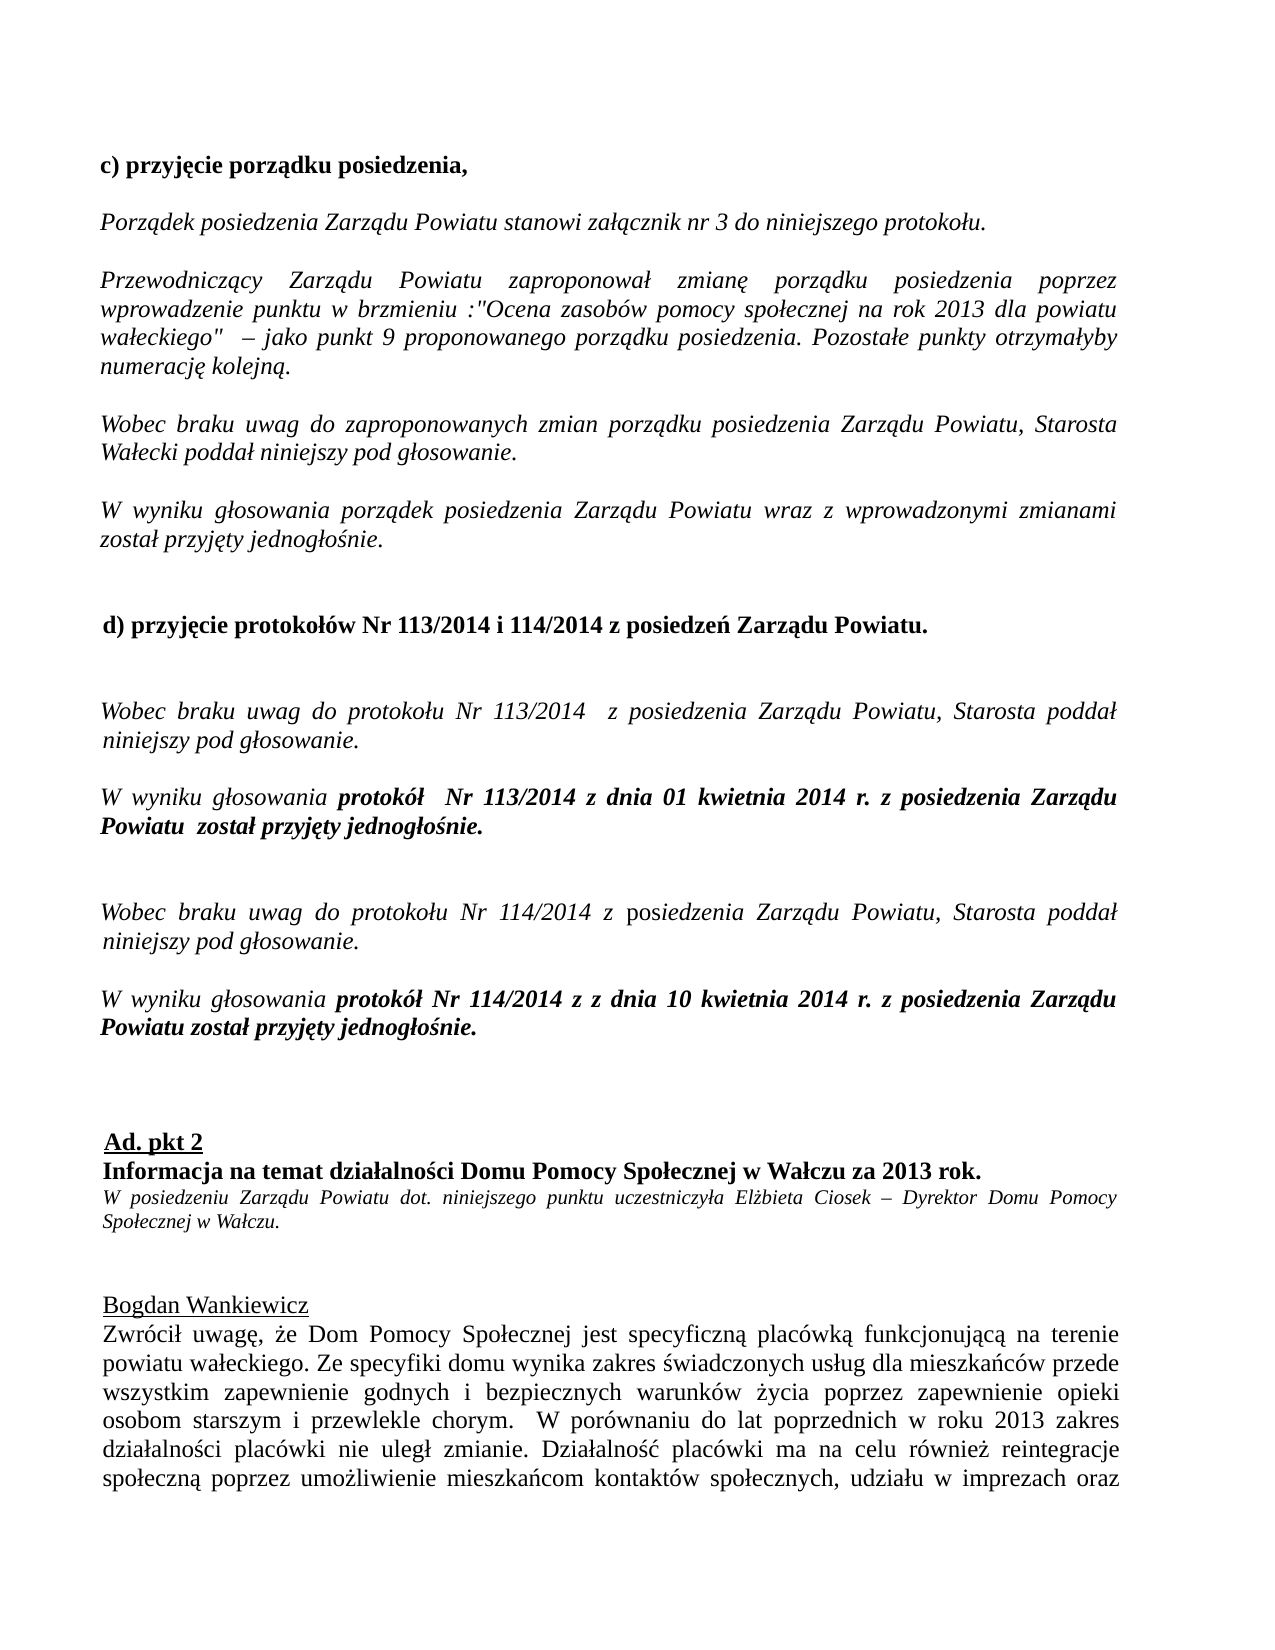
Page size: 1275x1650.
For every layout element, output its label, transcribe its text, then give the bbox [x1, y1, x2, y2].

text Porządek posiedzenia Zarządu Powiatu stanowi załącznik nr 3 do niniejszego protokołu. [100, 207, 1120, 236]
text c) przyjęcie porządku posiedzenia, [100, 150, 1120, 179]
text W posiedzeniu Zarządu Powiatu dot. niniejszego punktu uczestniczyła Elżbieta Ciosek – Dyrektor Domu Pomocy Społecznej w Wałczu. [102, 1185, 1120, 1233]
text W wyniku głosowania protokół Nr 114/2014 z z dnia 10 kwietnia 2014 r. z posiedzenia Zarządu Powiatu został przyjęty jednogłośnie. [100, 984, 1120, 1041]
text W wyniku głosowania porządek posiedzenia Zarządu Powiatu wraz z wprowadzonymi zmianami został przyjęty jednogłośnie. [100, 495, 1120, 552]
text Zwrócił uwagę, że Dom Pomocy Społecznej jest specyficzną placówką funkcjonującą na terenie powiatu wałeckiego. Ze specyfiki domu wynika zakres świadczonych usług dla mieszkańców przede wszystkim zapewnienie godnych i bezpiecznych warunków życia poprzez zapewnienie opieki osobom starszym i przewlekle chorym. W porównaniu do lat poprzednich w roku 2013 zakres działalności placówki nie uległ zmianie. Działalność placówki ma na celu również reintegracje społeczną poprzez umożliwienie mieszkańcom kontaktów społecznych, udziału w imprezach oraz [102, 1319, 1120, 1492]
text Ad. pkt 2 [102, 1127, 1120, 1156]
text W wyniku głosowania protokół Nr 113/2014 z dnia 01 kwietnia 2014 r. z posiedzenia Zarządu Powiatu został przyjęty jednogłośnie. [100, 782, 1120, 840]
text Wobec braku uwag do protokołu Nr 113/2014 z posiedzenia Zarządu Powiatu, Starosta poddał niniejszy pod głosowanie. [65, 696, 1120, 754]
text Wobec braku uwag do zaproponowanych zmian porządku posiedzenia Zarządu Powiatu, Starosta Wałecki poddał niniejszy pod głosowanie. [100, 409, 1120, 466]
text Wobec braku uwag do protokołu Nr 114/2014 z posiedzenia Zarządu Powiatu, Starosta poddał niniejszy pod głosowanie. [65, 897, 1120, 955]
text Bogdan Wankiewicz [102, 1291, 1120, 1319]
text Przewodniczący Zarządu Powiatu zaproponował zmianę porządku posiedzenia poprzez wprowadzenie punktu w brzmieniu :"Ocena zasobów pomocy społecznej na rok 2013 dla powiatu wałeckiego" – jako punkt 9 proponowanego porządku posiedzenia. Pozostałe punkty otrzymałyby numerację kolejną. [100, 265, 1120, 380]
text Informacja na temat działalności Domu Pomocy Społecznej w Wałczu za 2013 rok. [102, 1156, 1120, 1185]
list d) przyjęcie protokołów Nr 113/2014 i 114/2014 z posiedzeń Zarządu Powiatu. [65, 610, 1120, 639]
